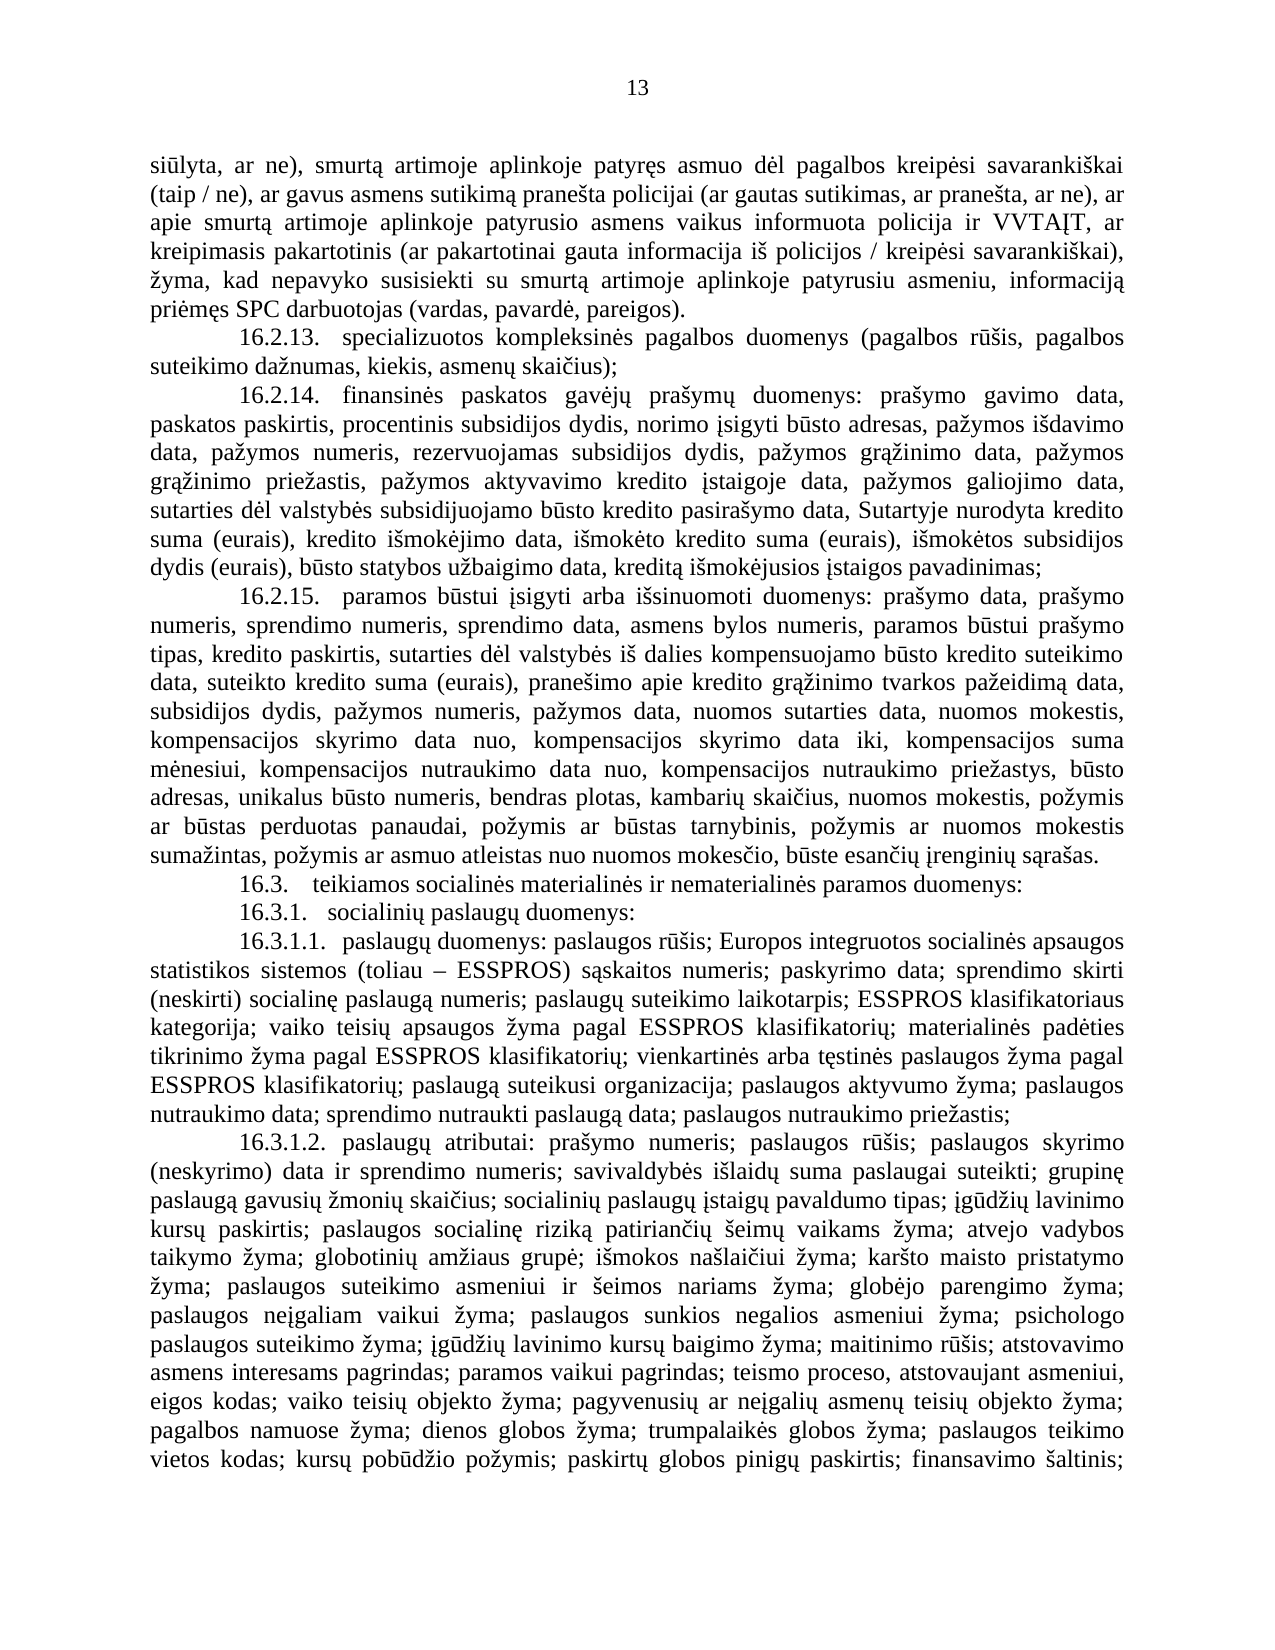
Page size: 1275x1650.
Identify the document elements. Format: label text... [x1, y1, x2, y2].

text 16.2.15. paramos būstui įsigyti arba išsinuomoti duomenys: prašymo data, prašymo numeris, sprendimo numeris, sprendimo data, asmens bylos numeris, paramos būstui prašymo tipas, kredito paskirtis, sutarties dėl valstybės iš dalies kompensuojamo būsto kredito suteikimo data, suteikto kredito suma (eurais), pranešimo apie kredito grąžinimo tvarkos pažeidimą data, subsidijos dydis, pažymos numeris, pažymos data, nuomos sutarties data, nuomos mokestis, kompensacijos skyrimo data nuo, kompensacijos skyrimo data iki, kompensacijos suma mėnesiui, kompensacijos nutraukimo data nuo, kompensacijos nutraukimo priežastys, būsto adresas, unikalus būsto numeris, bendras plotas, kambarių skaičius, nuomos mokestis, požymis ar būstas perduotas panaudai, požymis ar būstas tarnybinis, požymis ar nuomos mokestis sumažintas, požymis ar asmuo atleistas nuo nuomos mokesčio, būste esančių įrenginių sąrašas. [150, 581, 1125, 869]
text 16.2.13. specializuotos kompleksinės pagalbos duomenys (pagalbos rūšis, pagalbos suteikimo dažnumas, kiekis, asmenų skaičius); [150, 322, 1125, 380]
text 16.3. teikiamos socialinės materialinės ir nematerialinės paramos duomenys: [150, 869, 1125, 897]
text 16.2.14. finansinės paskatos gavėjų prašymų duomenys: prašymo gavimo data, paskatos paskirtis, procentinis subsidijos dydis, norimo įsigyti būsto adresas, pažymos išdavimo data, pažymos numeris, rezervuojamas subsidijos dydis, pažymos grąžinimo data, pažymos grąžinimo priežastis, pažymos aktyvavimo kredito įstaigoje data, pažymos galiojimo data, sutarties dėl valstybės subsidijuojamo būsto kredito pasirašymo data, Sutartyje nurodyta kredito suma (eurais), kredito išmokėjimo data, išmokėto kredito suma (eurais), išmokėtos subsidijos dydis (eurais), būsto statybos užbaigimo data, kreditą išmokėjusios įstaigos pavadinimas; [150, 380, 1125, 581]
text 16.3.1.1. paslaugų duomenys: paslaugos rūšis; Europos integruotos socialinės apsaugos statistikos sistemos (toliau – ESSPROS) sąskaitos numeris; paskyrimo data; sprendimo skirti (neskirti) socialinę paslaugą numeris; paslaugų suteikimo laikotarpis; ESSPROS klasifikatoriaus kategorija; vaiko teisių apsaugos žyma pagal ESSPROS klasifikatorių; materialinės padėties tikrinimo žyma pagal ESSPROS klasifikatorių; vienkartinės arba tęstinės paslaugos žyma pagal ESSPROS klasifikatorių; paslaugą suteikusi organizacija; paslaugos aktyvumo žyma; paslaugos nutraukimo data; sprendimo nutraukti paslaugą data; paslaugos nutraukimo priežastis; [150, 926, 1125, 1127]
text 16.3.1.2. paslaugų atributai: prašymo numeris; paslaugos rūšis; paslaugos skyrimo (neskyrimo) data ir sprendimo numeris; savivaldybės išlaidų suma paslaugai suteikti; grupinę paslaugą gavusių žmonių skaičius; socialinių paslaugų įstaigų pavaldumo tipas; įgūdžių lavinimo kursų paskirtis; paslaugos socialinę riziką patiriančių šeimų vaikams žyma; atvejo vadybos taikymo žyma; globotinių amžiaus grupė; išmokos našlaičiui žyma; karšto maisto pristatymo žyma; paslaugos suteikimo asmeniui ir šeimos nariams žyma; globėjo parengimo žyma; paslaugos neįgaliam vaikui žyma; paslaugos sunkios negalios asmeniui žyma; psichologo paslaugos suteikimo žyma; įgūdžių lavinimo kursų baigimo žyma; maitinimo rūšis; atstovavimo asmens interesams pagrindas; paramos vaikui pagrindas; teismo proceso, atstovaujant asmeniui, eigos kodas; vaiko teisių objekto žyma; pagyvenusių ar neįgalių asmenų teisių objekto žyma; pagalbos namuose žyma; dienos globos žyma; trumpalaikės globos žyma; paslaugos teikimo vietos kodas; kursų pobūdžio požymis; paskirtų globos pinigų paskirtis; finansavimo šaltinis; [150, 1127, 1125, 1472]
text siūlyta, ar ne), smurtą artimoje aplinkoje patyręs asmuo dėl pagalbos kreipėsi savarankiškai (taip / ne), ar gavus asmens sutikimą pranešta policijai (ar gautas sutikimas, ar pranešta, ar ne), ar apie smurtą artimoje aplinkoje patyrusio asmens vaikus informuota policija ir VVTAĮT, ar kreipimasis pakartotinis (ar pakartotinai gauta informacija iš policijos / kreipėsi savarankiškai), žyma, kad nepavyko susisiekti su smurtą artimoje aplinkoje patyrusiu asmeniu, informaciją priėmęs SPC darbuotojas (vardas, pavardė, pareigos). [150, 150, 1125, 322]
text 16.3.1. socialinių paslaugų duomenys: [150, 897, 1125, 926]
